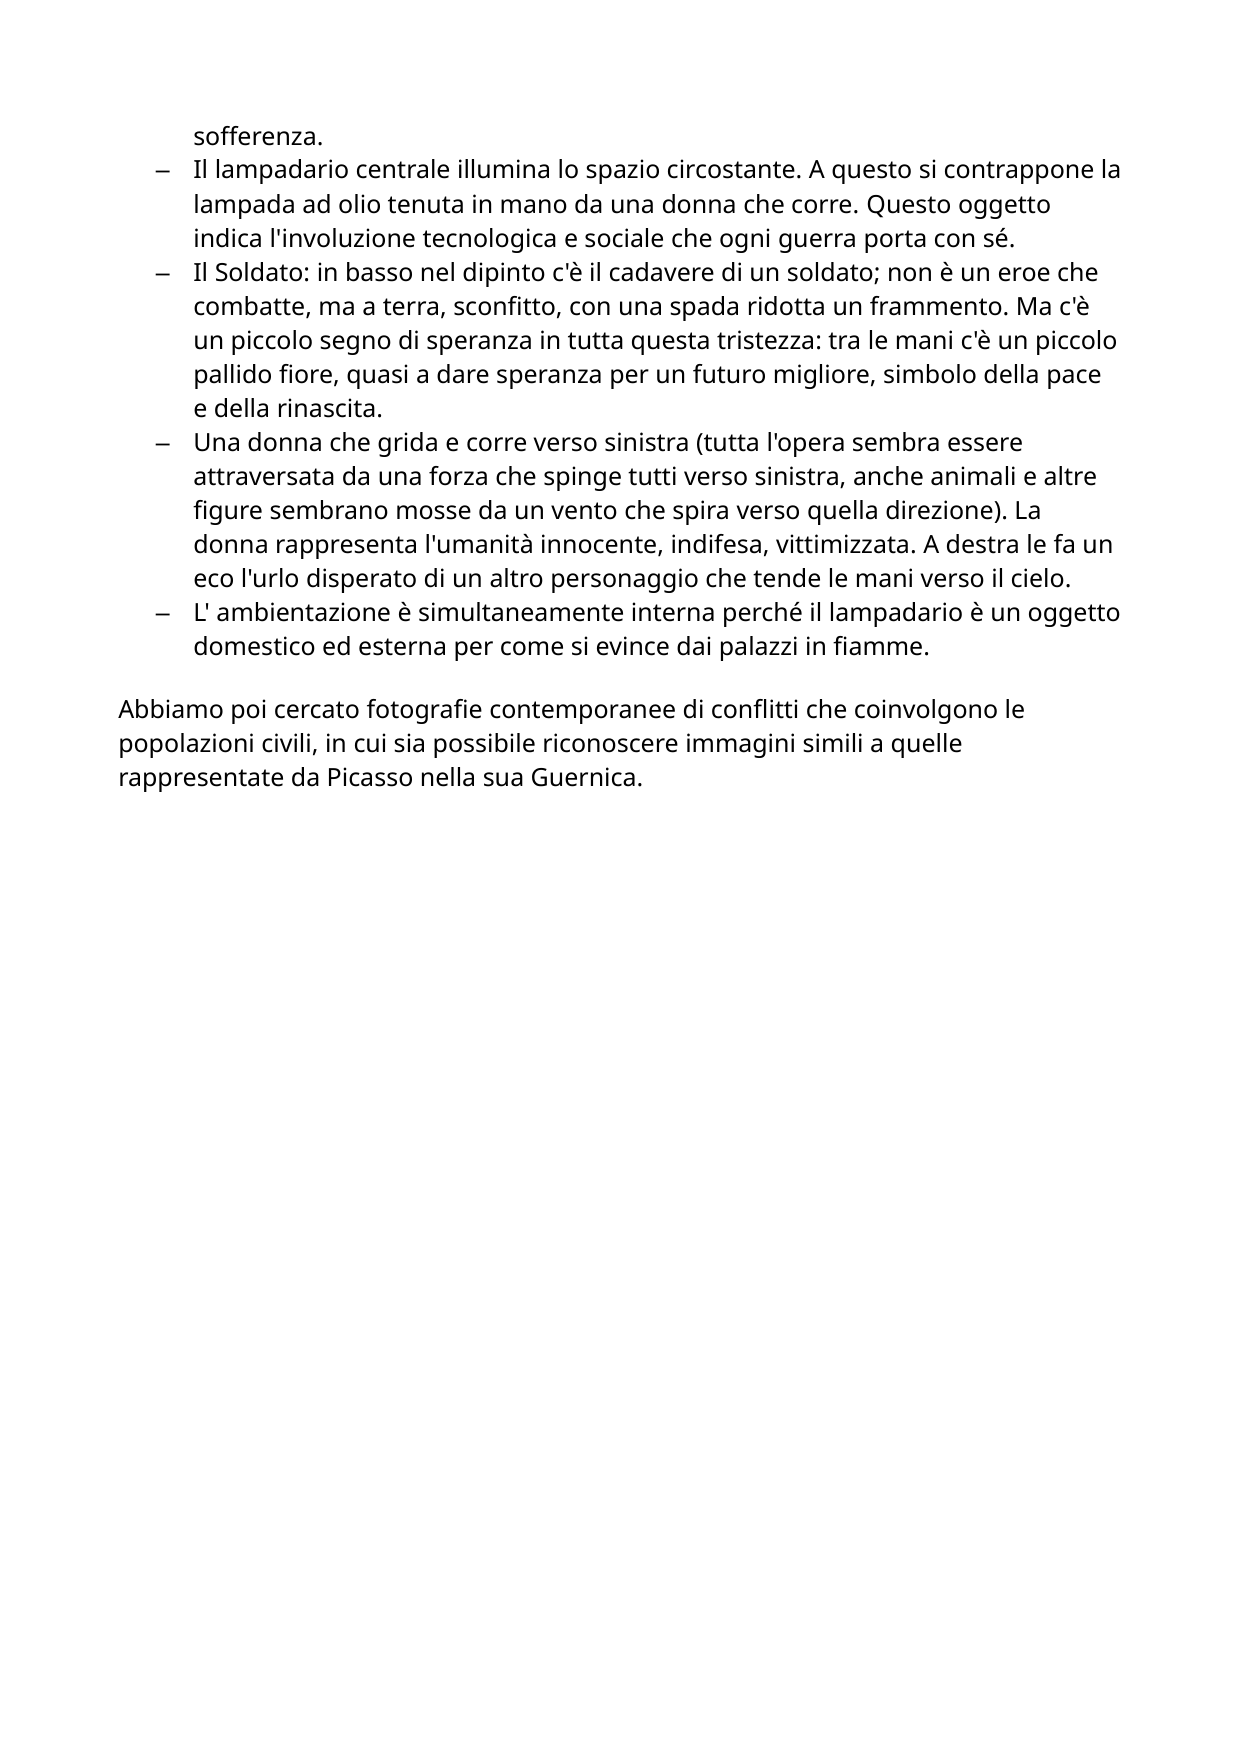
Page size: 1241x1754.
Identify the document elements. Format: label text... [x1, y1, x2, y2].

list sofferenza. [156, 118, 1122, 152]
list L' ambientazione è simultaneamente interna perché il lampadario è un oggetto domestico ed esterna per come si evince dai palazzi in fiamme. [156, 595, 1122, 692]
list Una donna che grida e corre verso sinistra (tutta l'opera sembra essere attraversata da una forza che spinge tutti verso sinistra, anche animali e altre figure sembrano mosse da un vento che spira verso quella direzione). La donna rappresenta l'umanità innocente, indifesa, vittimizzata. A destra le fa un eco l'urlo disperato di un altro personaggio che tende le mani verso il cielo. [156, 425, 1122, 595]
text Abbiamo poi cercato fotografie contemporanee di conflitti che coinvolgono le popolazioni civili, in cui sia possibile riconoscere immagini simili a quelle rappresentate da Picasso nella sua Guernica. [118, 692, 1122, 823]
list Il lampadario centrale illumina lo spazio circostante. A questo si contrappone la lampada ad olio tenuta in mano da una donna che corre. Questo oggetto indica l'involuzione tecnologica e sociale che ogni guerra porta con sé. [156, 152, 1122, 254]
list Il Soldato: in basso nel dipinto c'è il cadavere di un soldato; non è un eroe che combatte, ma a terra, sconfitto, con una spada ridotta un frammento. Ma c'è un piccolo segno di speranza in tutta questa tristezza: tra le mani c'è un piccolo pallido fiore, quasi a dare speranza per un futuro migliore, simbolo della pace e della rinascita. [156, 254, 1122, 425]
